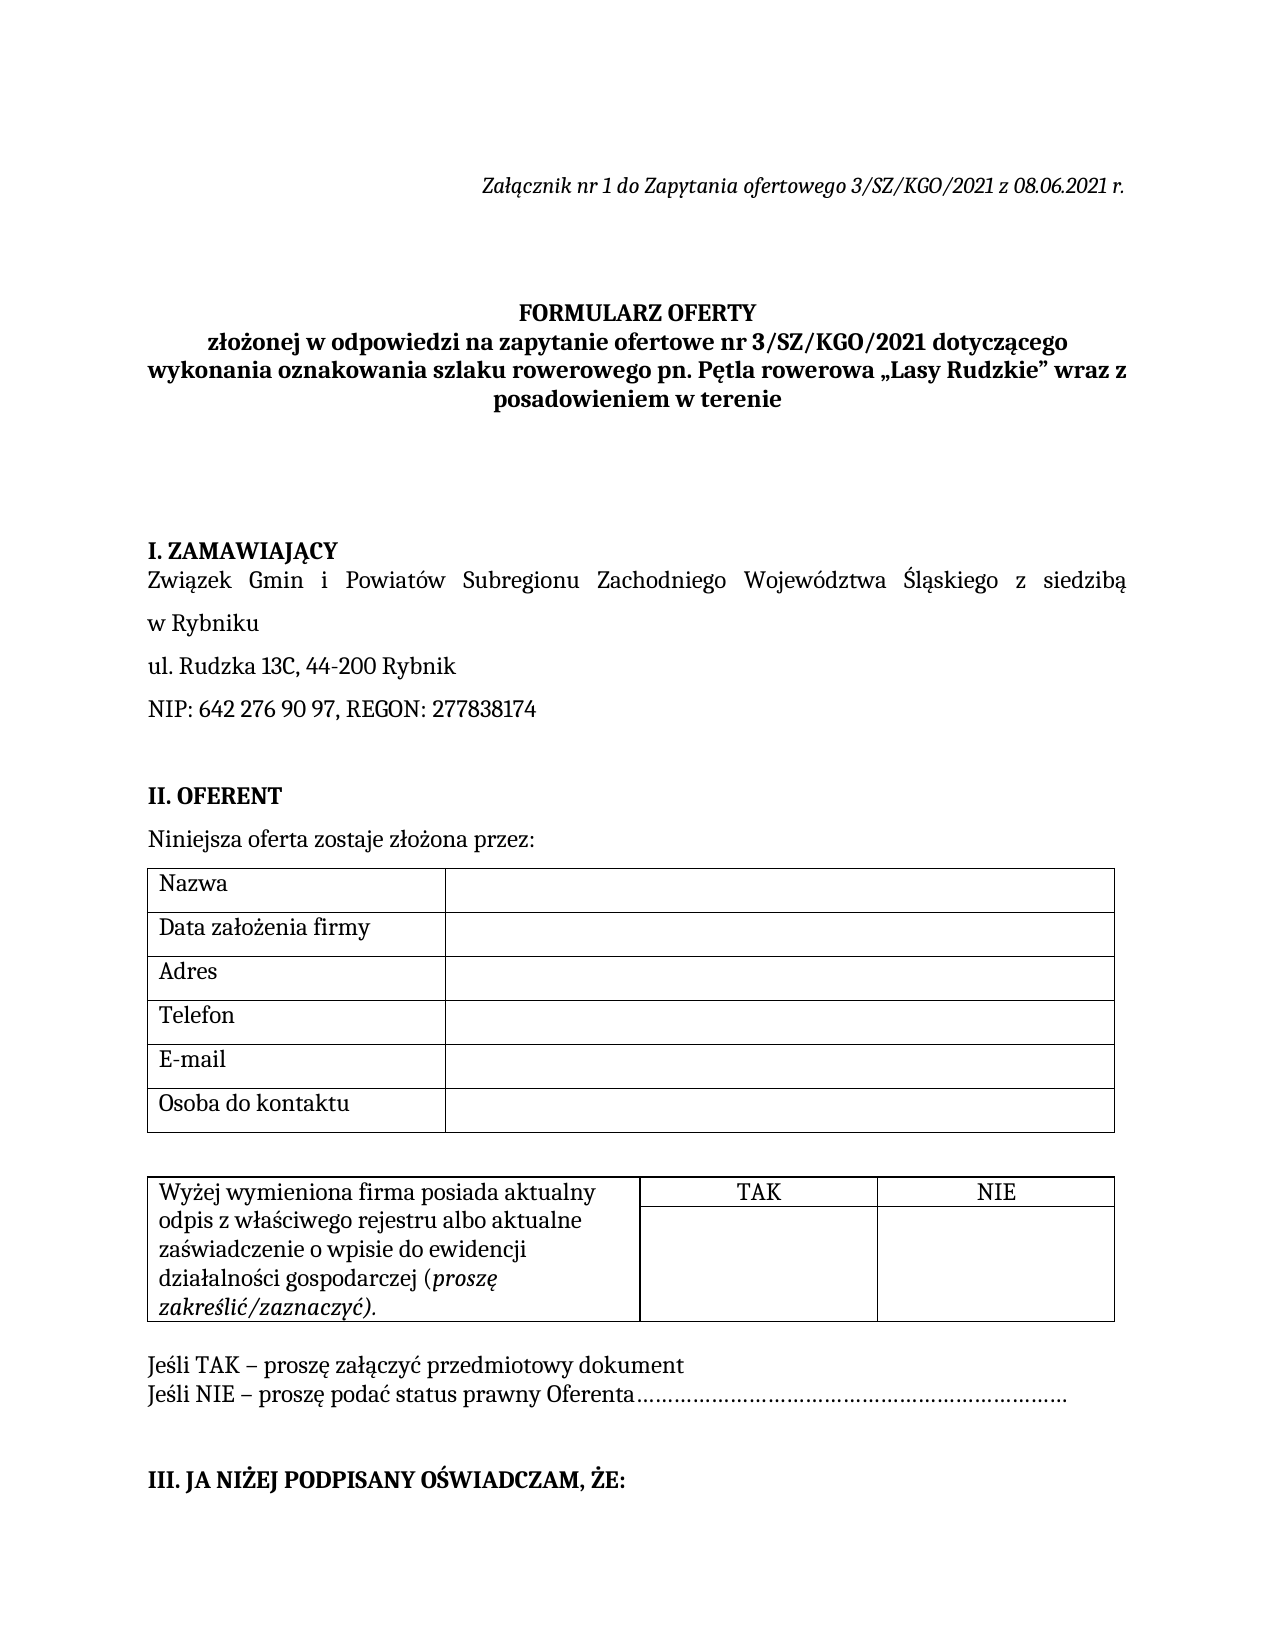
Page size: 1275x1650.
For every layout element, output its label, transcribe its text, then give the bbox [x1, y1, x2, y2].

table_header TAK [641, 1178, 877, 1206]
table_header Wyżej wymieniona firma posiada aktualny odpis z właściwego rejestru albo aktualne zaświadczenie o wpisie do ewidencji działalności gospodarczej (proszę zakreślić/zaznaczyć). [148, 1178, 639, 1321]
text Załącznik nr 1 do Zapytania ofertowego 3/SZ/KGO/2021 z 08.06.2021 r. [148, 173, 1127, 199]
text Jeśli NIE – proszę podać status prawny Oferenta…………………………………………………………… [148, 1380, 1127, 1408]
table_cell [446, 1045, 1114, 1088]
text FORMULARZ OFERTY [148, 299, 1127, 327]
text Związek Gmin i Powiatów Subregionu Zachodniego Województwa Śląskiego z siedzibą w Rybniku [148, 566, 1127, 638]
table_cell Osoba do kontaktu [148, 1089, 445, 1132]
table_header [446, 869, 1114, 912]
text I. ZAMAWIAJĄCY [148, 537, 1127, 566]
table_cell [446, 913, 1114, 956]
text ul. Rudzka 13C, 44-200 Rybnik [148, 652, 1127, 681]
text II. OFERENT [148, 782, 1127, 810]
text Niniejsza oferta zostaje złożona przez: [148, 825, 1127, 853]
table_cell [446, 1089, 1114, 1132]
table_cell Adres [148, 957, 445, 1000]
table_header NIE [878, 1178, 1114, 1206]
table_cell [446, 957, 1114, 1000]
text NIP: 642 276 90 97, REGON: 277838174 [148, 695, 1127, 724]
table_cell [878, 1207, 1114, 1321]
table_cell Data założenia firmy [148, 913, 445, 956]
table_cell Telefon [148, 1001, 445, 1044]
text Jeśli TAK – proszę załączyć przedmiotowy dokument [148, 1351, 1127, 1380]
table_cell [446, 1001, 1114, 1044]
table_cell [641, 1207, 877, 1321]
text III. JA NIŻEJ PODPISANY OŚWIADCZAM, ŻE: [148, 1466, 1127, 1495]
text złożonej w odpowiedzi na zapytanie ofertowe nr 3/SZ/KGO/2021 dotyczącego wykonania oznakowania szlaku rowerowego pn. Pętla rowerowa „Lasy Rudzkie” wraz z posadowieniem w terenie [148, 327, 1127, 414]
table_header Nazwa [148, 869, 445, 912]
table_cell E-mail [148, 1045, 445, 1088]
